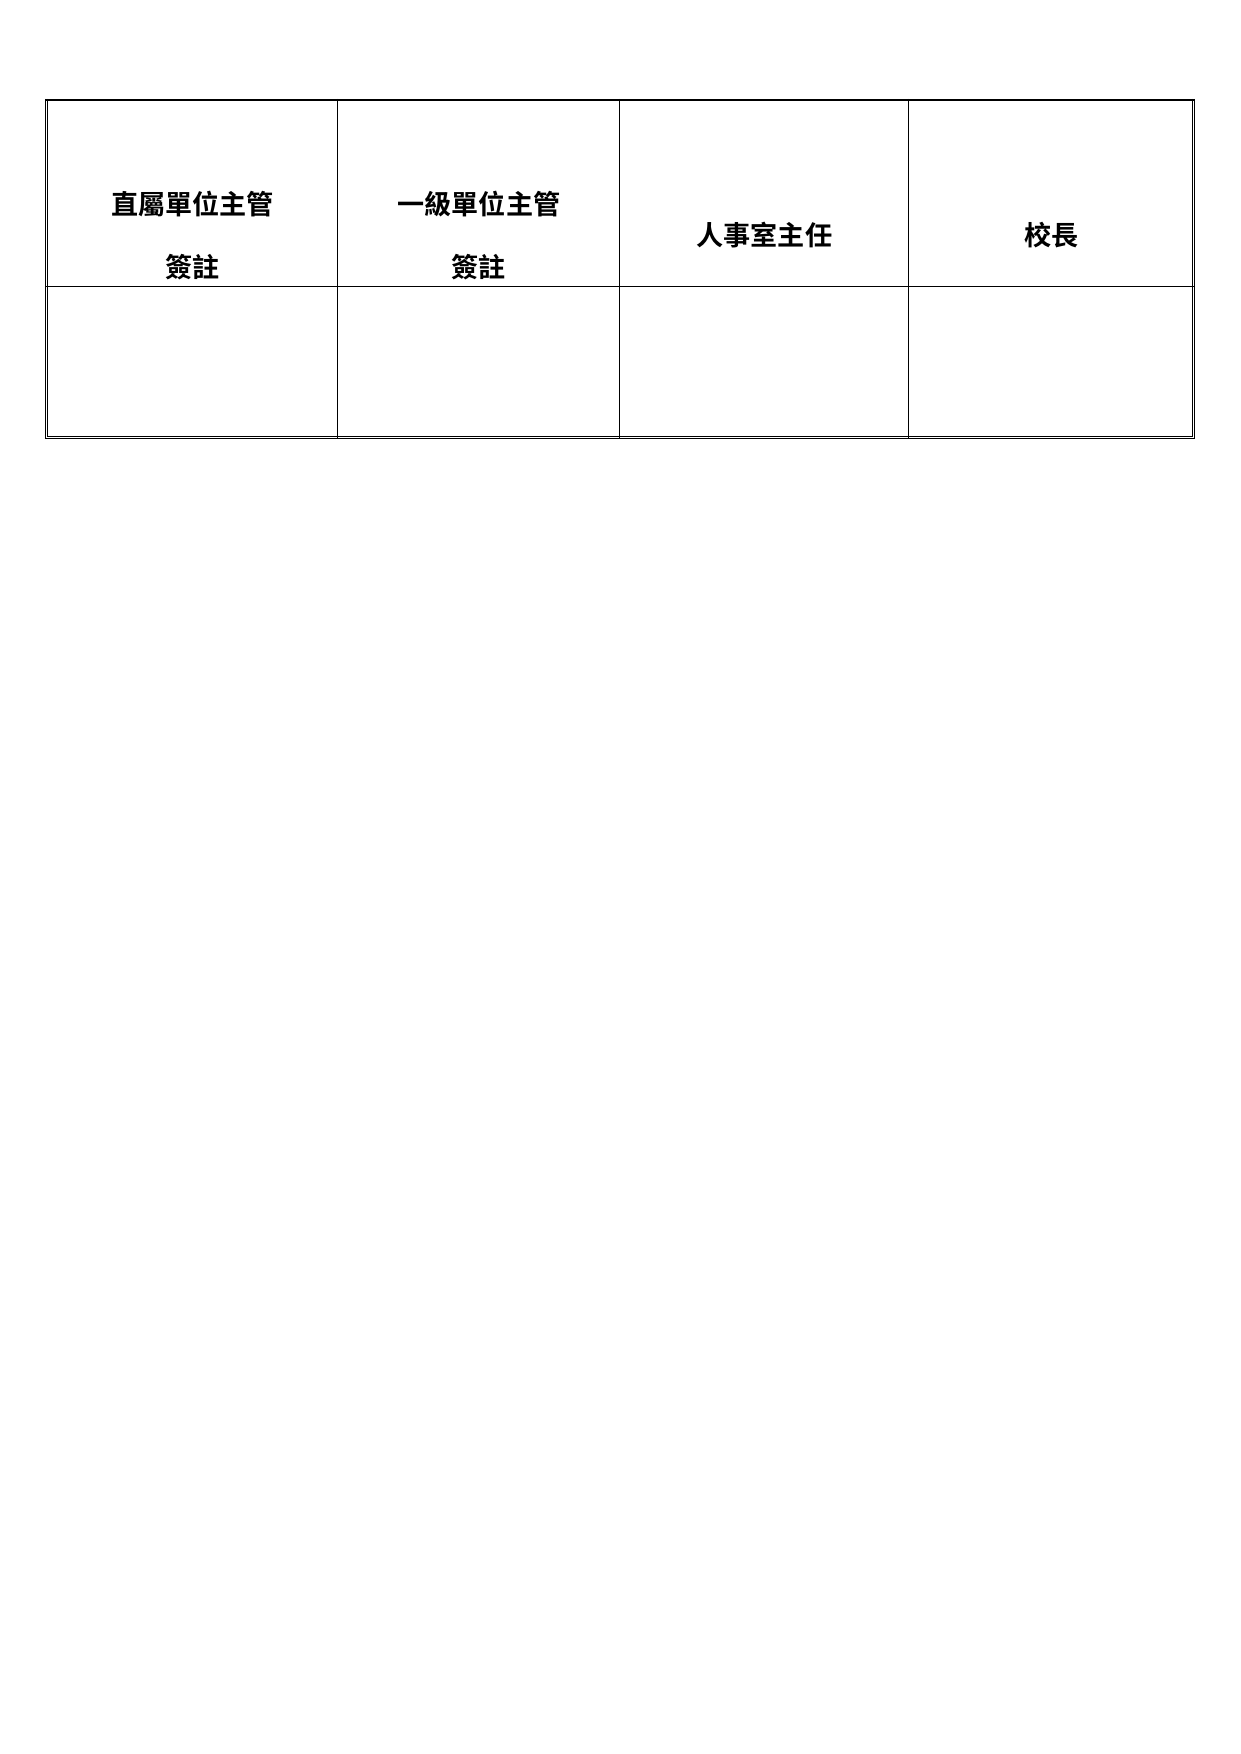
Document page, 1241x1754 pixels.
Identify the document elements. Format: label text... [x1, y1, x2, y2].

table_cell 校長 [909, 101, 1192, 286]
table_cell 人事室主任 [620, 101, 908, 286]
table_cell [338, 287, 619, 436]
table_cell 一級單位主管 簽註 [338, 101, 619, 286]
table_cell 直屬單位主管 簽註 [48, 101, 337, 286]
table_cell [620, 287, 908, 436]
table_cell [48, 287, 337, 436]
table_cell [909, 287, 1192, 436]
